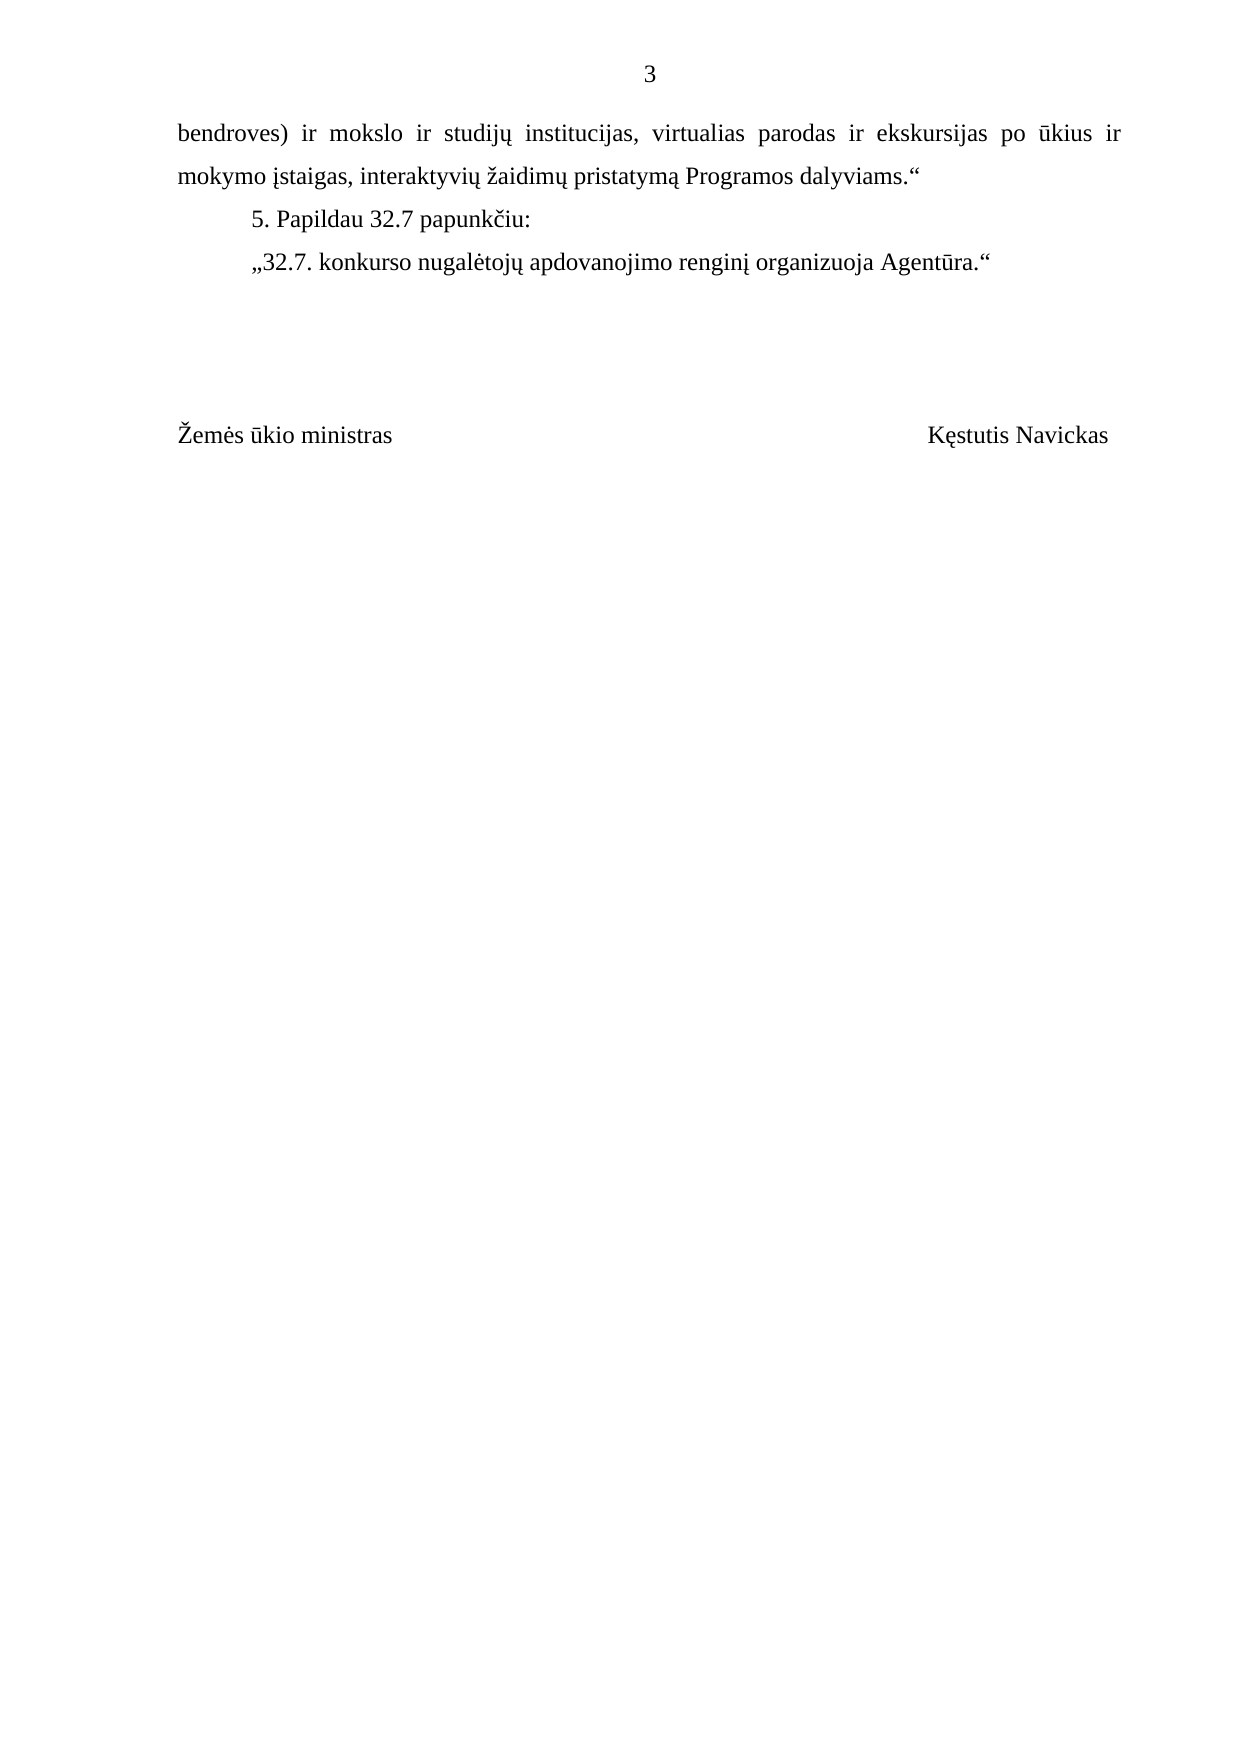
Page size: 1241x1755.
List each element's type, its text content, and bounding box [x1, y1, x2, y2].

text bendroves) ir mokslo ir studijų institucijas, virtualias parodas ir ekskursijas po ūkius ir mokymo įstaigas, interaktyvių žaidimų pristatymą Programos dalyviams.“ [177, 118, 1122, 190]
text 5. Papildau 32.7 papunkčiu: [177, 204, 1122, 233]
text Žemės ūkio ministras Kęstutis Navickas [177, 420, 1122, 449]
text „32.7. konkurso nugalėtojų apdovanojimo renginį organizuoja Agentūra.“ [177, 247, 1122, 276]
